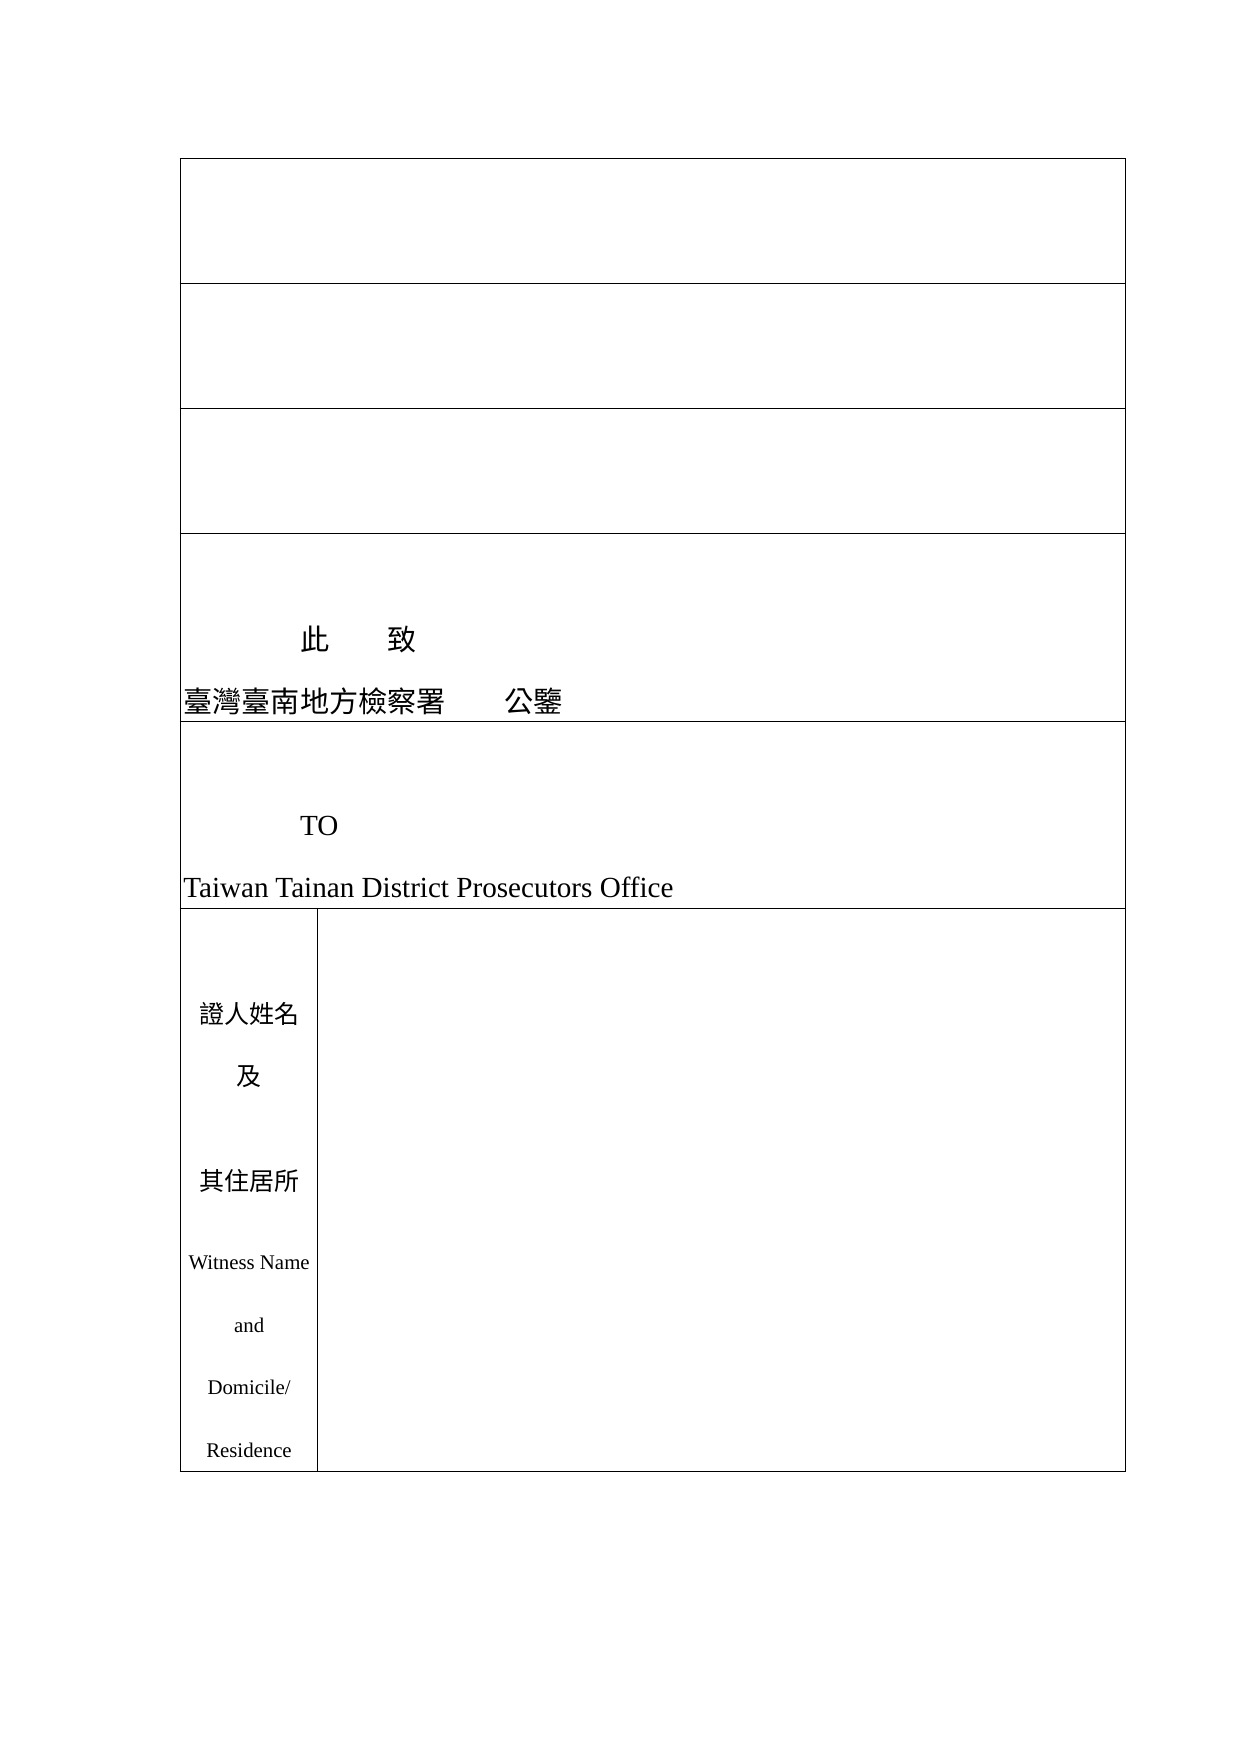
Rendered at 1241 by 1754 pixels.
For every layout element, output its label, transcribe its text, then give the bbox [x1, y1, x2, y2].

table_cell [318, 909, 1125, 1471]
table_cell [181, 159, 1125, 283]
table_cell 證人姓名 及 其住居所 Witness Name and Domicile/ Residence [181, 909, 317, 1471]
table_cell 此 致 臺灣臺南地方檢察署 公鑒 [181, 534, 1125, 721]
table_cell [181, 409, 1125, 533]
table_cell [181, 284, 1125, 408]
table_cell TO Taiwan Tainan District Prosecutors Office [181, 722, 1125, 908]
